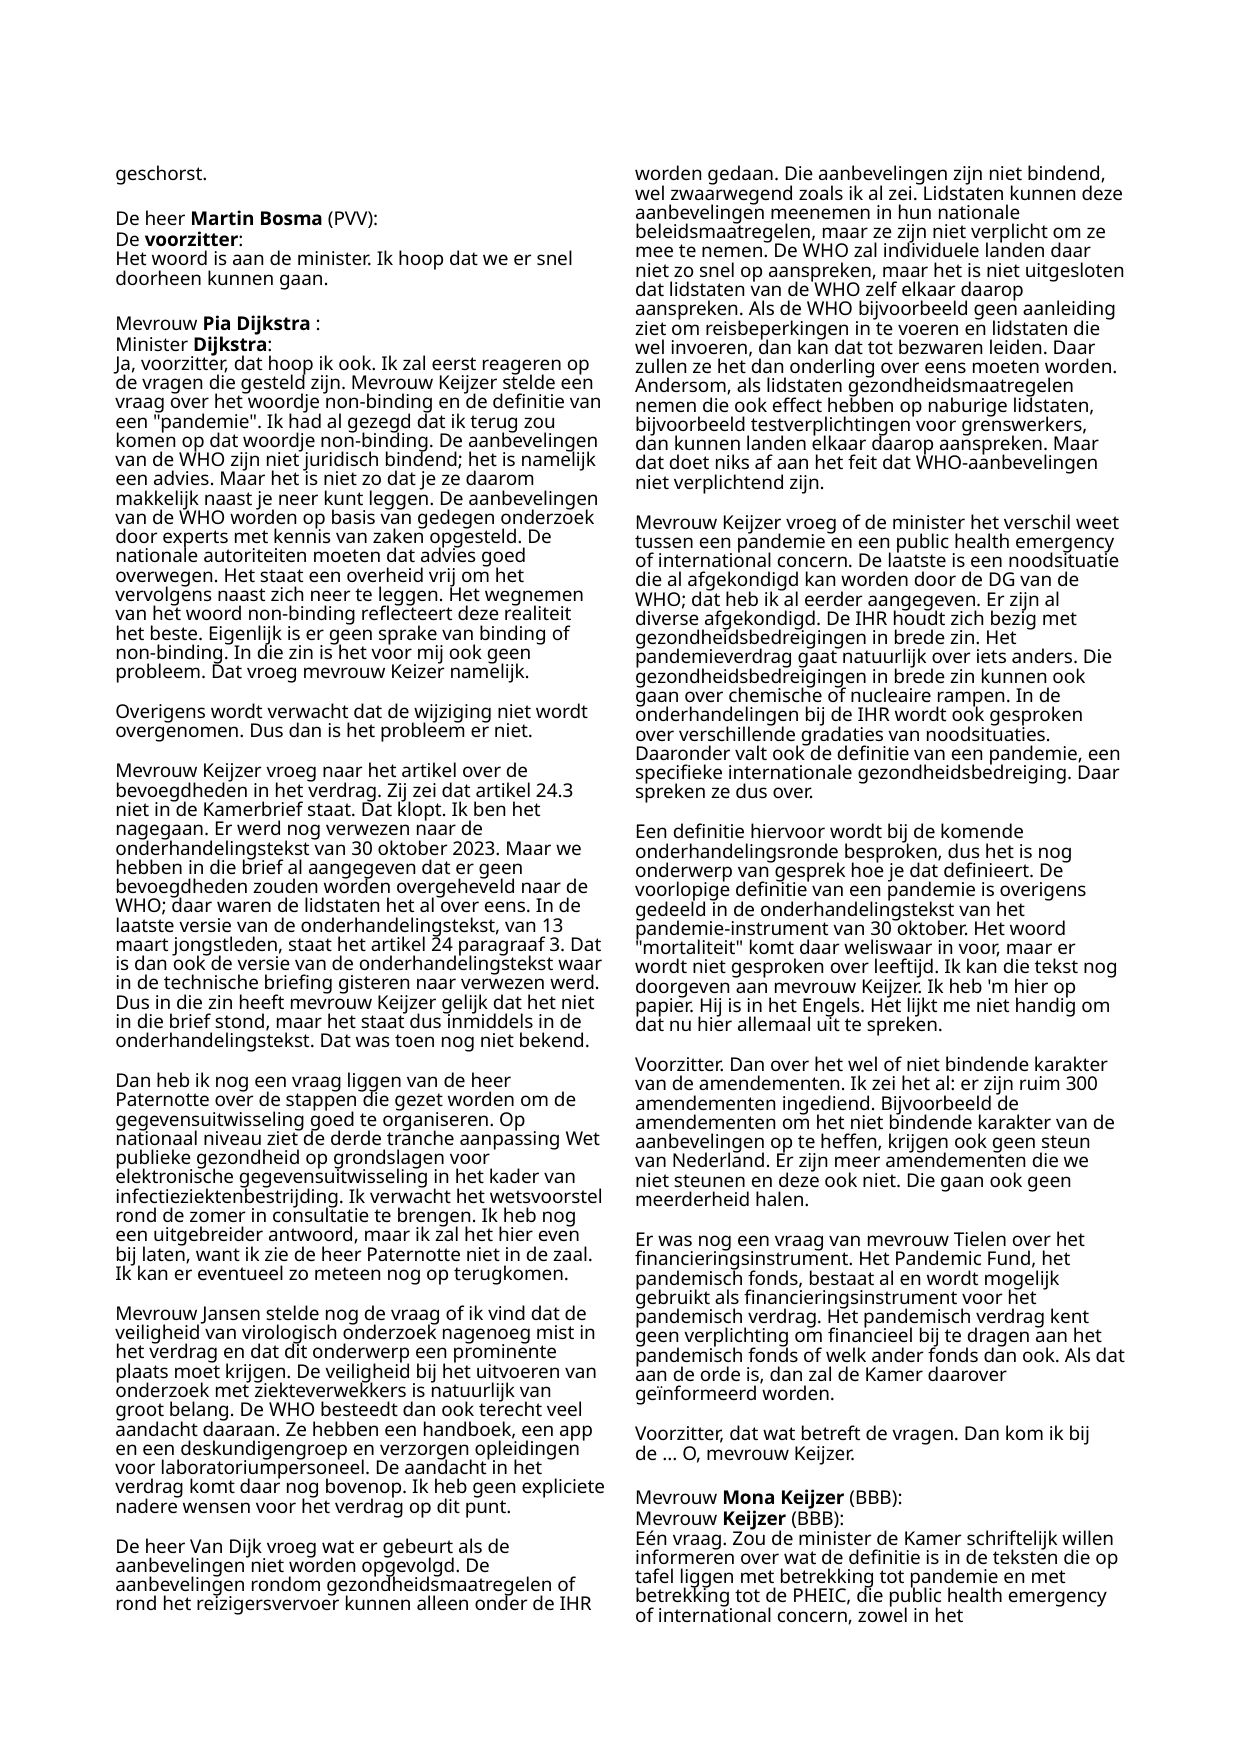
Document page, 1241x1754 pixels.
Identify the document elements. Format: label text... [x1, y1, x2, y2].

text Voorzitter. Dan over het wel of niet bindende karakter van de amendementen. Ik zei het al: er zijn ruim 300 amendementen ingediend. Bijvoorbeeld de amendementen om het niet bindende karakter van de aanbevelingen op te heffen, krijgen ook geen steun van Nederland. Er zijn meer amendementen die we niet steunen en deze ook niet. Die gaan ook geen meerderheid halen. [635, 1056, 1125, 1210]
text Ja, voorzitter, dat hoop ik ook. Ik zal eerst reageren op de vragen die gesteld zijn. Mevrouw Keijzer stelde een vraag over het woordje non-binding en de definitie van een "pandemie". Ik had al gezegd dat ik terug zou komen op dat woordje non-binding. De aanbevelingen van de WHO zijn niet juridisch bindend; het is namelijk een advies. Maar het is niet zo dat je ze daarom makkelijk naast je neer kunt leggen. De aanbevelingen van de WHO worden op basis van gedegen onderzoek door experts met kennis van zaken opgesteld. De nationale autoriteiten moeten dat advies goed overwegen. Het staat een overheid vrij om het vervolgens naast zich neer te leggen. Het wegnemen van het woord non-binding reflecteert deze realiteit het beste. Eigenlijk is er geen sprake van binding of non-binding. In die zin is het voor mij ook geen probleem. Dat vroeg mevrouw Keizer namelijk. [115, 355, 605, 682]
text Mevrouw Mona Keijzer (BBB): [635, 1484, 1125, 1510]
text Mevrouw Keijzer (BBB): [635, 1510, 1125, 1529]
text Eén vraag. Zou de minister de Kamer schriftelijk willen informeren over wat de definitie is in de teksten die op tafel liggen met betrekking tot pandemie en met betrekking tot de PHEIC, die public health emergency of international concern, zowel in het [635, 1529, 1125, 1626]
text Er was nog een vraag van mevrouw Tielen over het financieringsinstrument. Het Pandemic Fund, het pandemisch fonds, bestaat al en wordt mogelijk gebruikt als financieringsinstrument voor het pandemisch verdrag. Het pandemisch verdrag kent geen verplichting om financieel bij te dragen aan het pandemisch fonds of welk ander fonds dan ook. Als dat aan de orde is, dan zal de Kamer daarover geïnformeerd worden. [635, 1231, 1125, 1404]
text Het woord is aan de minister. Ik hoop dat we er snel doorheen kunnen gaan. [115, 250, 605, 289]
text Voorzitter, dat wat betreft de vragen. Dan kom ik bij de ... O, mevrouw Keijzer. [635, 1425, 1125, 1464]
text Dan heb ik nog een vraag liggen van de heer Paternotte over de stappen die gezet worden om de gegevensuitwisseling goed te organiseren. Op nationaal niveau ziet de derde tranche aanpassing Wet publieke gezondheid op grondslagen voor elektronische gegevensuitwisseling in het kader van infectieziektenbestrijding. Ik verwacht het wetsvoorstel rond de zomer in consultatie te brengen. Ik heb nog een uitgebreider antwoord, maar ik zal het hier even bij laten, want ik zie de heer Paternotte niet in de zaal. Ik kan er eventueel zo meteen nog op terugkomen. [115, 1072, 605, 1284]
text Mevrouw Keijzer vroeg naar het artikel over de bevoegdheden in het verdrag. Zij zei dat artikel 24.3 niet in de Kamerbrief staat. Dat klopt. Ik ben het nagegaan. Er werd nog verwezen naar de onderhandelingstekst van 30 oktober 2023. Maar we hebben in die brief al aangegeven dat er geen bevoegdheden zouden worden overgeheveld naar de WHO; daar waren de lidstaten het al over eens. In de laatste versie van de onderhandelingstekst, van 13 maart jongstleden, staat het artikel 24 paragraaf 3. Dat is dan ook de versie van de onderhandelingstekst waar in de technische briefing gisteren naar verwezen werd. Dus in die zin heeft mevrouw Keijzer gelijk dat het niet in die brief stond, maar het staat dus inmiddels in de onderhandelingstekst. Dat was toen nog niet bekend. [115, 762, 605, 1051]
text geschorst. [115, 165, 605, 184]
text Minister Dijkstra: [115, 336, 605, 355]
text De voorzitter: [115, 231, 605, 250]
text Mevrouw Keijzer vroeg of de minister het verschil weet tussen een pandemie en een public health emergency of international concern. De laatste is een noodsituatie die al afgekondigd kan worden door de DG van de WHO; dat heb ik al eerder aangegeven. Er zijn al diverse afgekondigd. De IHR houdt zich bezig met gezondheidsbedreigingen in brede zin. Het pandemieverdrag gaat natuurlijk over iets anders. Die gezondheidsbedreigingen in brede zin kunnen ook gaan over chemische of nucleaire rampen. In de onderhandelingen bij de IHR wordt ook gesproken over verschillende gradaties van noodsituaties. Daaronder valt ook de definitie van een pandemie, een specifieke internationale gezondheidsbedreiging. Daar spreken ze dus over. [635, 514, 1125, 803]
text De heer Martin Bosma (PVV): [115, 205, 605, 231]
text Mevrouw Pia Dijkstra : [115, 310, 605, 336]
text Mevrouw Jansen stelde nog de vraag of ik vind dat de veiligheid van virologisch onderzoek nagenoeg mist in het verdrag en dat dit onderwerp een prominente plaats moet krijgen. De veiligheid bij het uitvoeren van onderzoek met ziekteverwekkers is natuurlijk van groot belang. De WHO besteedt dan ook terecht veel aandacht daaraan. Ze hebben een handboek, een app en een deskundigengroep en verzorgen opleidingen voor laboratoriumpersoneel. De aandacht in het verdrag komt daar nog bovenop. Ik heb geen expliciete nadere wensen voor het verdrag op dit punt. [115, 1305, 605, 1517]
text Een definitie hiervoor wordt bij de komende onderhandelingsronde besproken, dus het is nog onderwerp van gesprek hoe je dat definieert. De voorlopige definitie van een pandemie is overigens gedeeld in de onderhandelingstekst van het pandemie-instrument van 30 oktober. Het woord "mortaliteit" komt daar weliswaar in voor, maar er wordt niet gesproken over leeftijd. Ik kan die tekst nog doorgeven aan mevrouw Keijzer. Ik heb 'm hier op papier. Hij is in het Engels. Het lijkt me niet handig om dat nu hier allemaal uit te spreken. [635, 823, 1125, 1035]
text De heer Van Dijk vroeg wat er gebeurt als de aanbevelingen niet worden opgevolgd. De aanbevelingen rondom gezondheidsmaatregelen of rond het reizigersvervoer kunnen alleen onder de IHR [115, 1538, 605, 1615]
text Overigens wordt verwacht dat de wijziging niet wordt overgenomen. Dus dan is het probleem er niet. [115, 703, 605, 742]
text worden gedaan. Die aanbevelingen zijn niet bindend, wel zwaarwegend zoals ik al zei. Lidstaten kunnen deze aanbevelingen meenemen in hun nationale beleidsmaatregelen, maar ze zijn niet verplicht om ze mee te nemen. De WHO zal individuele landen daar niet zo snel op aanspreken, maar het is niet uitgesloten dat lidstaten van de WHO zelf elkaar daarop aanspreken. Als de WHO bijvoorbeeld geen aanleiding ziet om reisbeperkingen in te voeren en lidstaten die wel invoeren, dan kan dat tot bezwaren leiden. Daar zullen ze het dan onderling over eens moeten worden. Andersom, als lidstaten gezondheidsmaatregelen nemen die ook effect hebben op naburige lidstaten, bijvoorbeeld testverplichtingen voor grenswerkers, dan kunnen landen elkaar daarop aanspreken. Maar dat doet niks af aan het feit dat WHO-aanbevelingen niet verplichtend zijn. [635, 165, 1125, 493]
